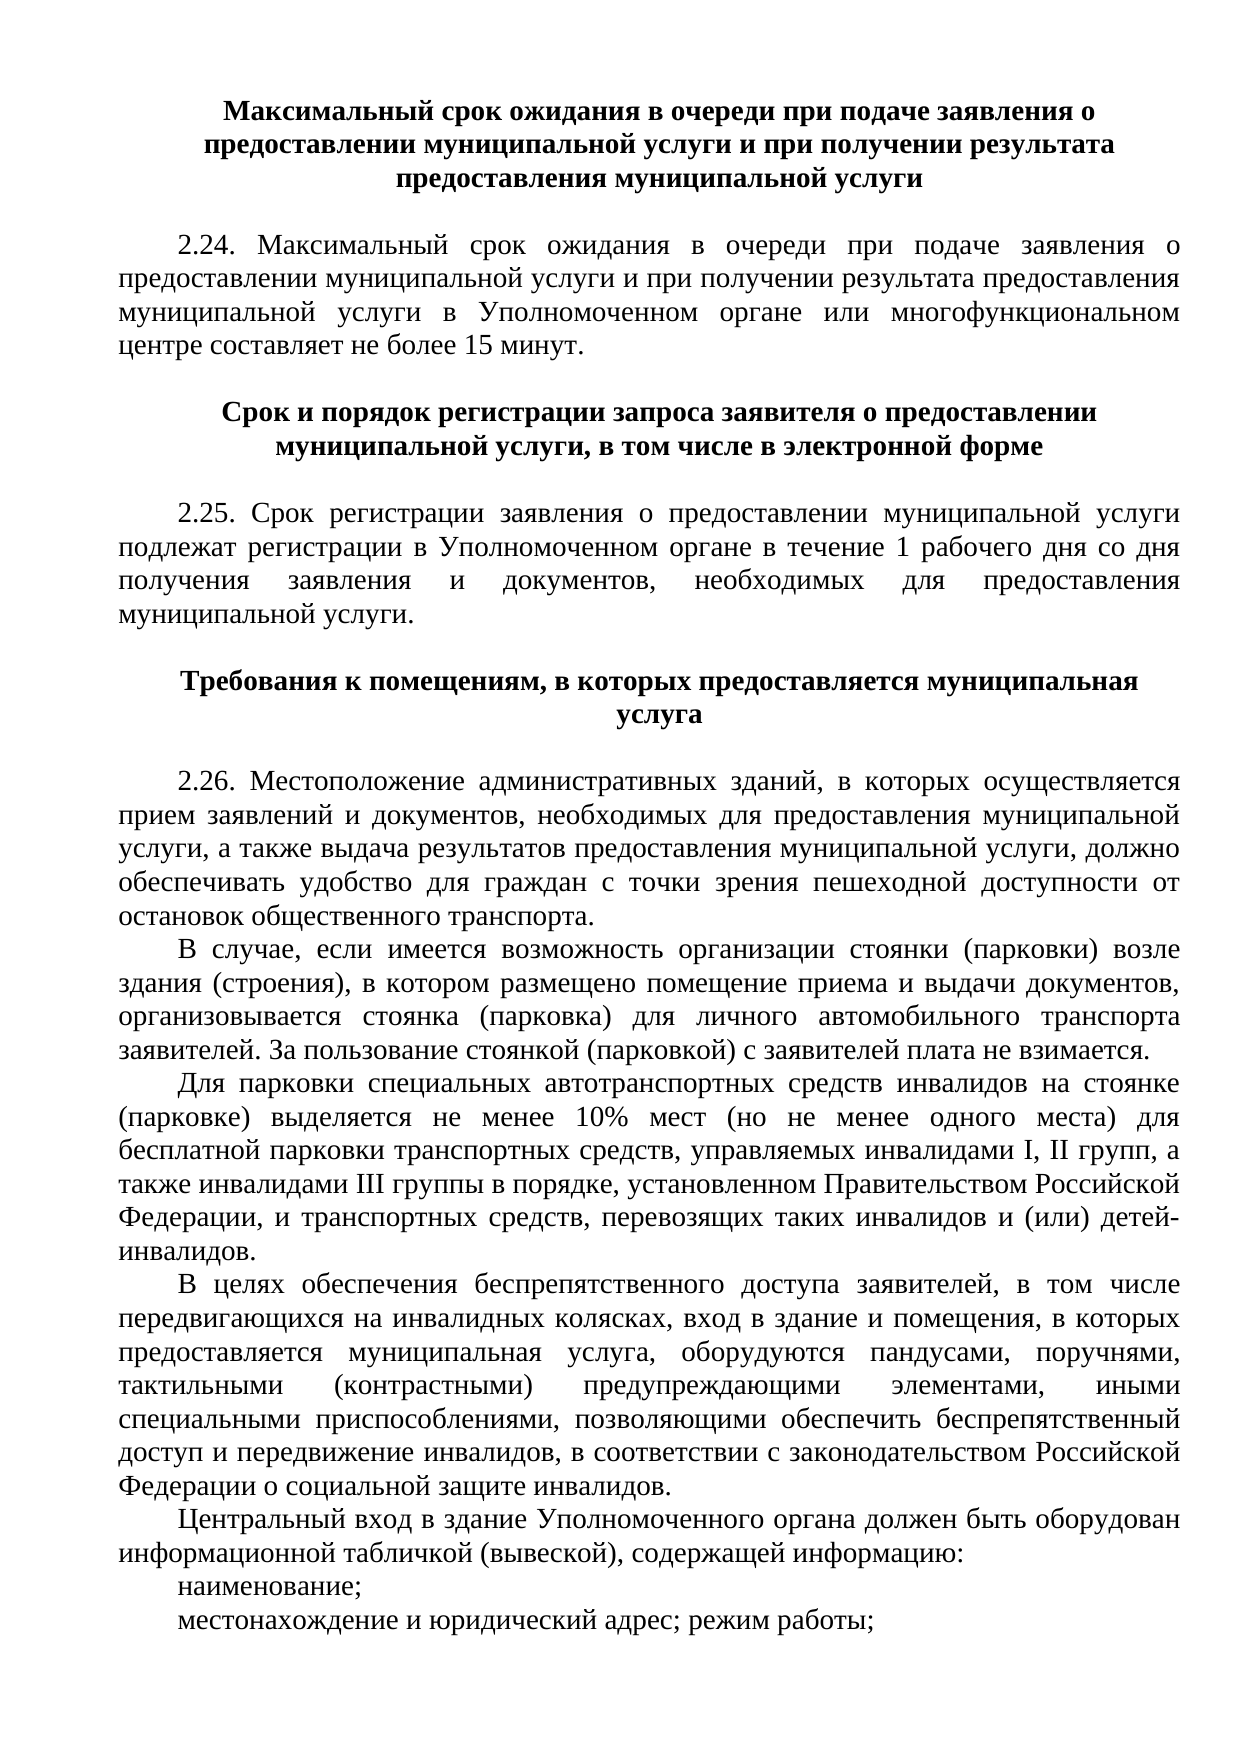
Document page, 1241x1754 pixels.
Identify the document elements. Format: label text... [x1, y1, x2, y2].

text Центральный вход в здание Уполномоченного органа должен быть оборудован информационной табличкой (вывеской), содержащей информацию: [118, 1501, 1181, 1568]
subtitle Максимальный срок ожидания в очереди при подаче заявления о предоставлении муниципальной услуги и при получении результата предоставления муниципальной услуги [138, 93, 1181, 193]
text 2.24. Максимальный срок ожидания в очереди при подаче заявления о предоставлении муниципальной услуги и при получении результата предоставления муниципальной услуги в Уполномоченном органе или многофункциональном центре составляет не более 15 минут. [118, 227, 1181, 361]
text местонахождение и юридический адрес; режим работы; [118, 1602, 1181, 1636]
text наименование; [118, 1568, 1181, 1602]
text Для парковки специальных автотранспортных средств инвалидов на стоянке (парковке) выделяется не менее 10% мест (но не менее одного места) для бесплатной парковки транспортных средств, управляемых инвалидами I, II групп, а также инвалидами III группы в порядке, установленном Правительством Российской Федерации, и транспортных средств, перевозящих таких инвалидов и (или) детей- инвалидов. [118, 1065, 1181, 1267]
text 2.25. Срок регистрации заявления о предоставлении муниципальной услуги подлежат регистрации в Уполномоченном органе в течение 1 рабочего дня со дня получения заявления и документов, необходимых для предоставления муниципальной услуги. [118, 495, 1181, 629]
subtitle Срок и порядок регистрации запроса заявителя о предоставлении муниципальной услуги, в том числе в электронной форме [138, 394, 1181, 462]
subtitle Требования к помещениям, в которых предоставляется муниципальная услуга [138, 663, 1181, 730]
text В целях обеспечения беспрепятственного доступа заявителей, в том числе передвигающихся на инвалидных колясках, вход в здание и помещения, в которых предоставляется муниципальная услуга, оборудуются пандусами, поручнями, тактильными (контрастными) предупреждающими элементами, иными специальными приспособлениями, позволяющими обеспечить беспрепятственный доступ и передвижение инвалидов, в соответствии с законодательством Российской Федерации о социальной защите инвалидов. [118, 1267, 1181, 1501]
text В случае, если имеется возможность организации стоянки (парковки) возле здания (строения), в котором размещено помещение приема и выдачи документов, организовывается стоянка (парковка) для личного автомобильного транспорта заявителей. За пользование стоянкой (парковкой) с заявителей плата не взимается. [118, 931, 1181, 1065]
text 2.26. Местоположение административных зданий, в которых осуществляется прием заявлений и документов, необходимых для предоставления муниципальной услуги, а также выдача результатов предоставления муниципальной услуги, должно обеспечивать удобство для граждан с точки зрения пешеходной доступности от остановок общественного транспорта. [118, 763, 1181, 931]
